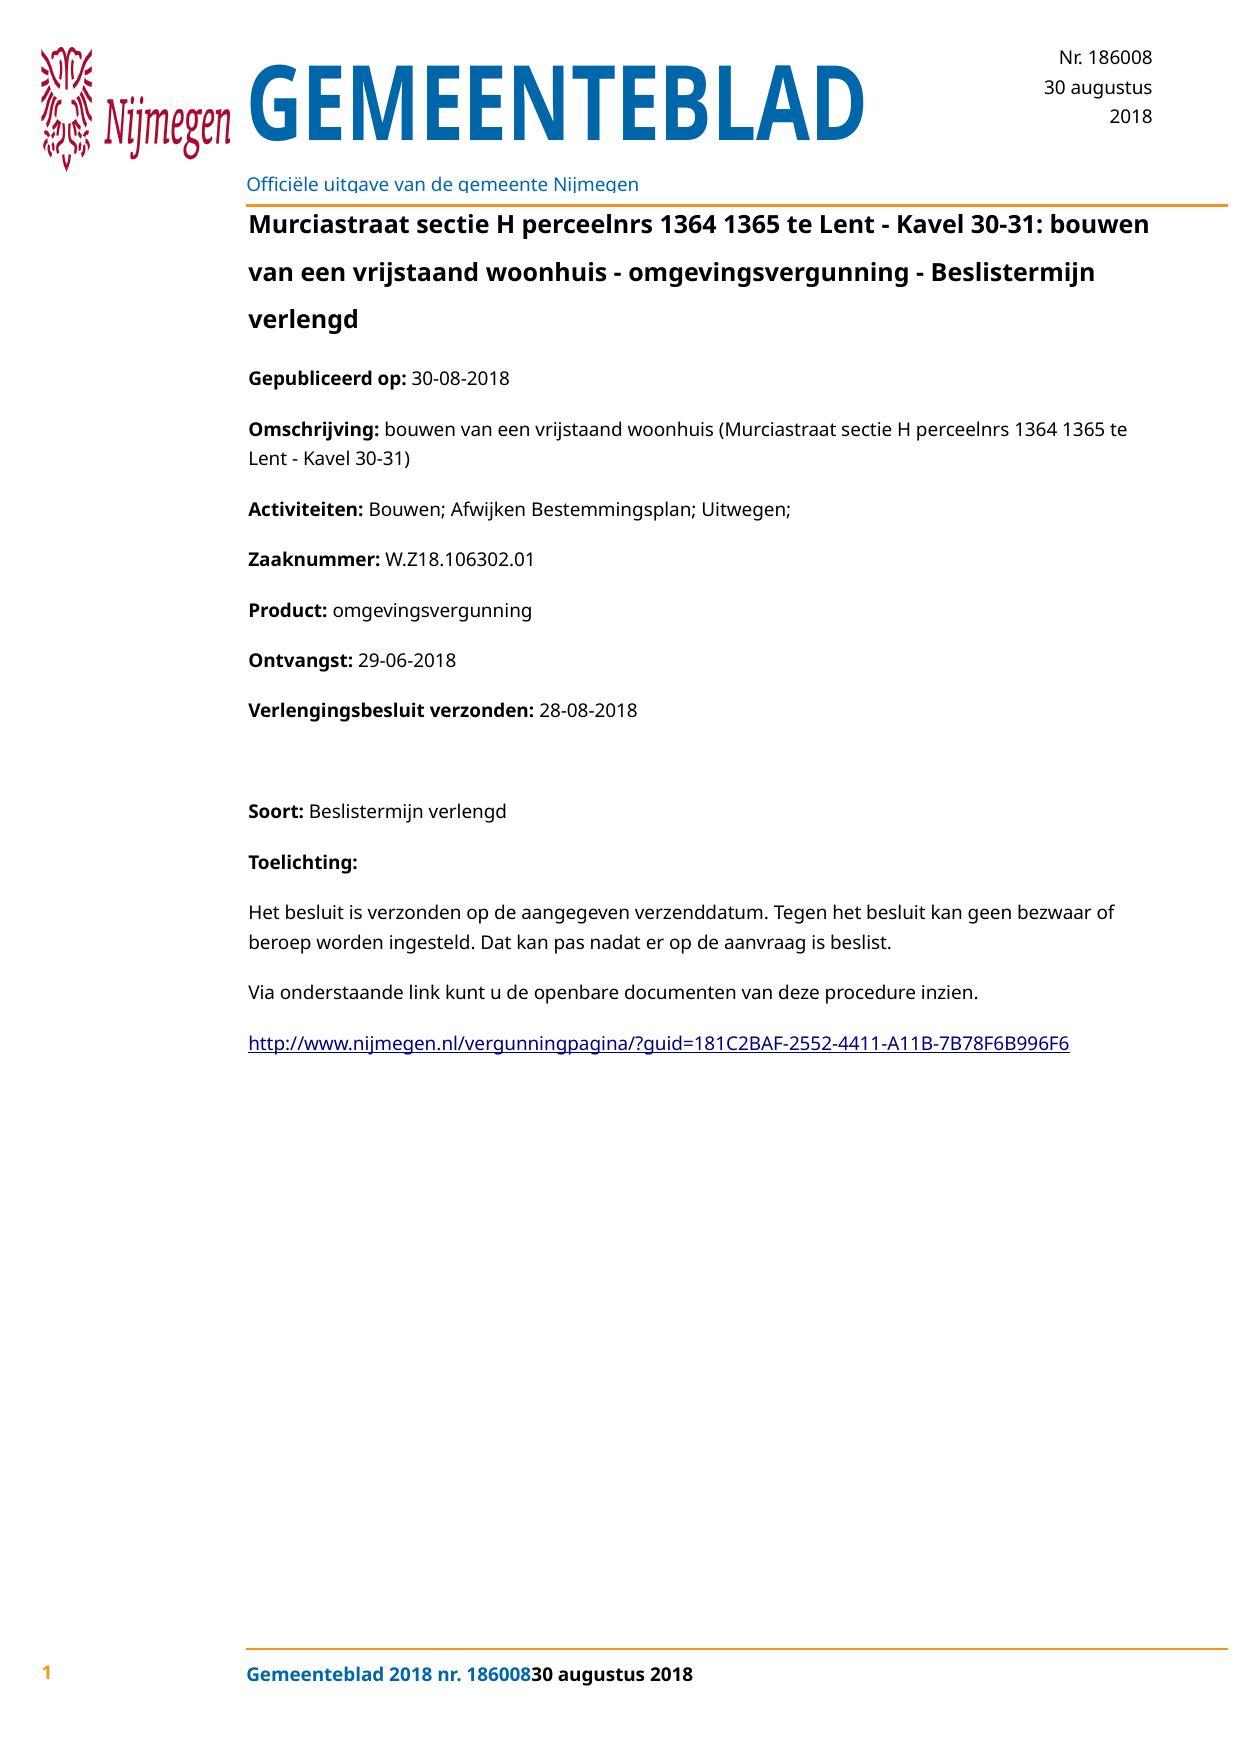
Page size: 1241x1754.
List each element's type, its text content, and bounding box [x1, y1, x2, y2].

picture [41, 47, 231, 172]
text Soort: Beslistermijn verlengd [248, 798, 1152, 824]
text Gepubliceerd op: 30-08-2018 [248, 366, 1152, 391]
text Het besluit is verzonden op de aangegeven verzenddatum. Tegen het besluit kan geen bezwaar of beroep worden ingesteld. Dat kan pas nadat er op de aanvraag is beslist. [248, 899, 1152, 954]
text Verlengingsbesluit verzonden: 28-08-2018 [248, 698, 1152, 723]
text Via onderstaande link kunt u de openbare documenten van deze procedure inzien. [248, 979, 1152, 1005]
text Murciastraat sectie H perceelnrs 1364 1365 te Lent - Kavel 30-31: bouwen van een vrijstaand woonhuis - omgevingsvergunning - Beslistermijn verlengd [248, 207, 1152, 336]
text http://www.nijmegen.nl/vergunningpagina/?guid=181C2BAF-2552-4411-A11B-7B78F6B996F6 [248, 1030, 1152, 1055]
text Toelichting: [248, 849, 1152, 874]
text Product: omgevingsvergunning [248, 597, 1152, 622]
text Zaaknummer: W.Z18.106302.01 [248, 546, 1152, 572]
text Activiteiten: Bouwen; Afwijken Bestemmingsplan; Uitwegen; [248, 496, 1152, 522]
text Omschrijving: bouwen van een vrijstaand woonhuis (Murciastraat sectie H perceelnrs 1364 1365 te Lent - Kavel 30-31) [248, 416, 1152, 471]
text Ontvangst: 29-06-2018 [248, 647, 1152, 673]
